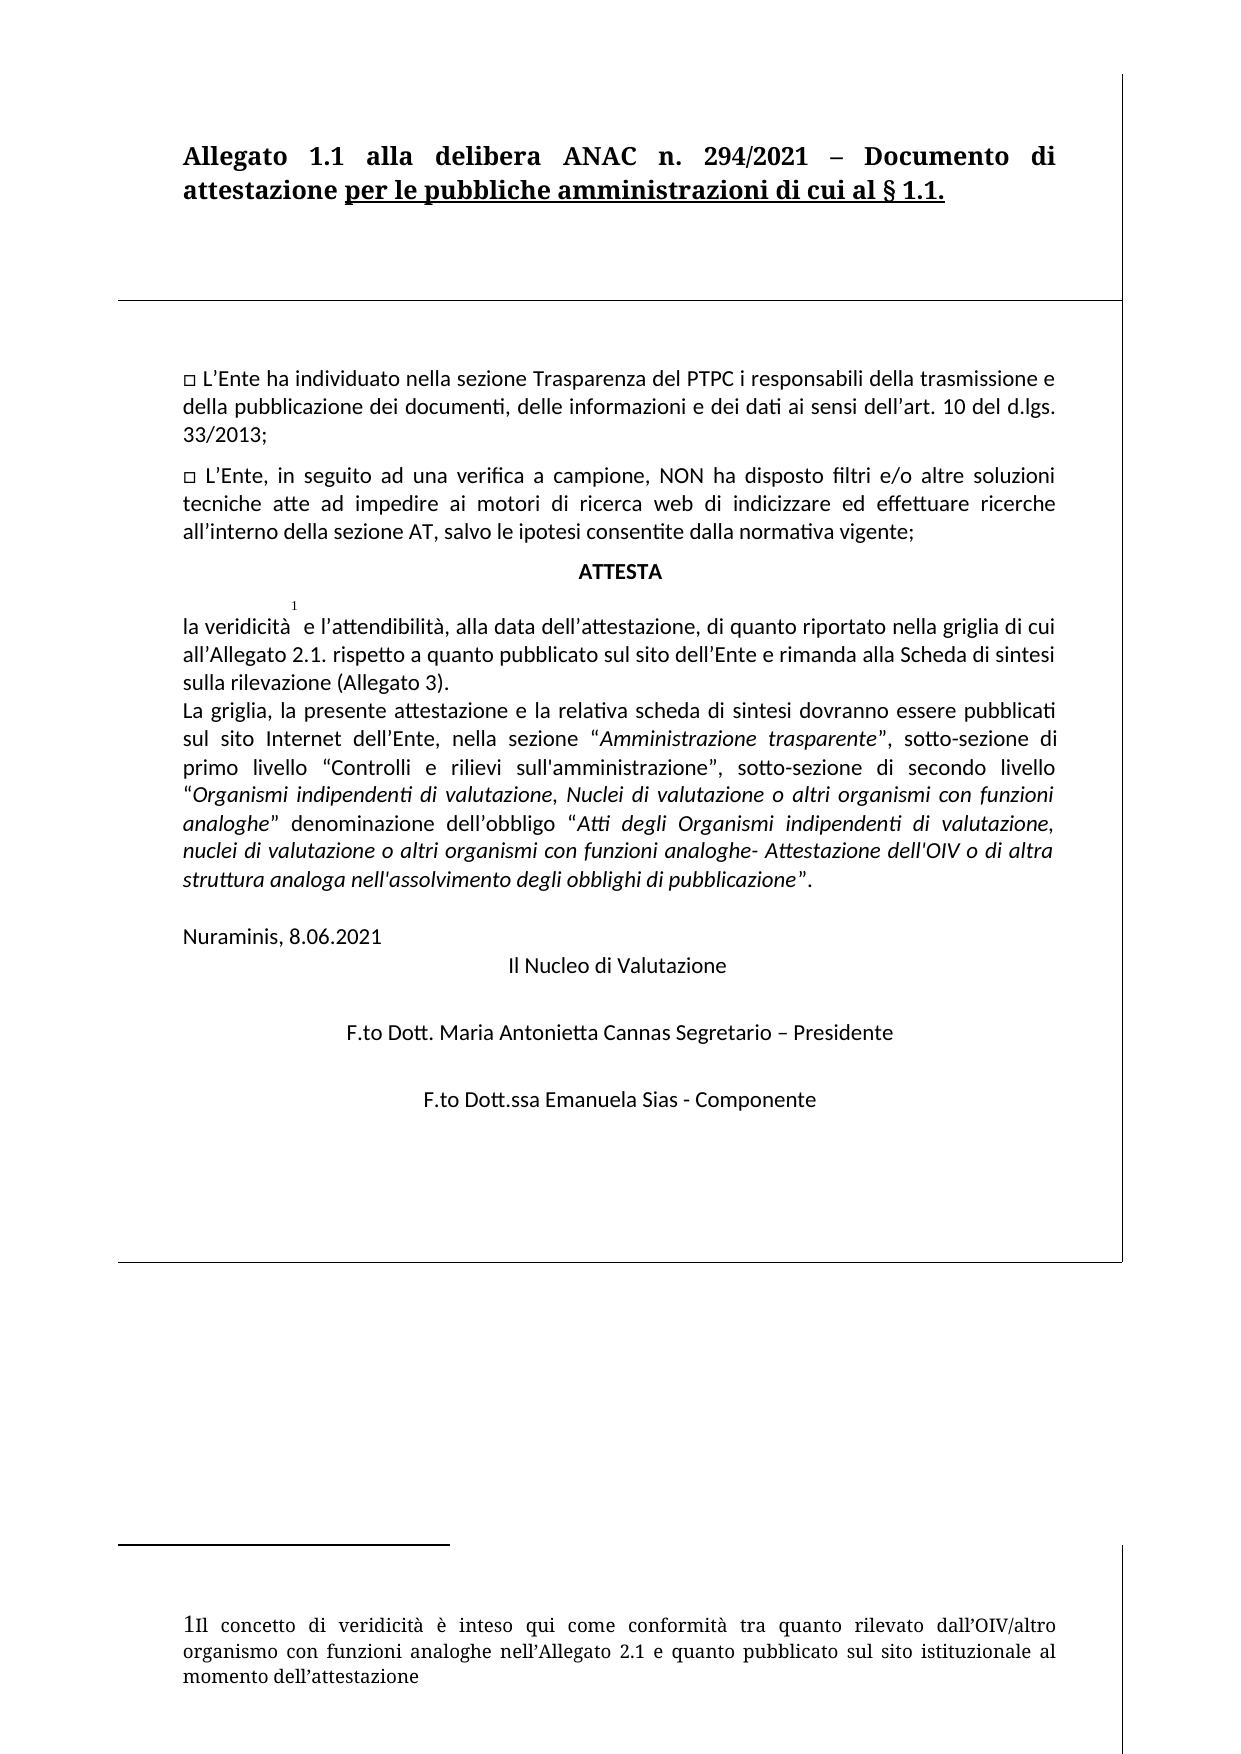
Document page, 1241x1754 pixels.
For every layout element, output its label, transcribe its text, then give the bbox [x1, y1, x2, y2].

text Nuraminis, 8.06.2021 [118, 853, 1122, 951]
text Il concetto di veridicità è inteso qui come conformità tra quanto rilevato dall’OIV/altro organismo con funzioni analoghe nell’Allegato 2.1 e quanto pubblicato sul sito istituzionale al momento dell’attestazione [118, 1545, 1122, 1754]
text □ l’Ente ha individuato nella sezione Trasparenza del PTPC i responsabili della trasmissione e della pubblicazione dei documenti, delle informazioni e dei dati ai sensi dell’art. 10 del d.lgs. 33/2013; [118, 300, 1122, 396]
text la veridicità e l’attendibilità, alla data dell’attestazione, di quanto riportato nella griglia di cui all’Allegato 2.1. rispetto a quanto pubblicato sul sito dell’Ente e rimanda alla Scheda di sintesi sulla rilevazione (Allegato 3). [118, 533, 1122, 697]
text F.to Dott.ssa Emanuela Sias - Componente [118, 1020, 1122, 1113]
text □ L’Ente, in seguito ad una verifica a campione, NON ha disposto filtri e/o altre soluzioni tecniche atte ad impedire ai motori di ricerca web di indicizzare ed effettuare ricerche all’interno della sezione AT, salvo le ipotesi consentite dalla normativa vigente; [118, 396, 1122, 493]
text La griglia, la presente attestazione e la relativa scheda di sintesi dovranno essere pubblicati sul sito Internet dell’Ente, nella sezione “Amministrazione trasparente”, sotto-sezione di primo livello “Controlli e rilievi sull'amministrazione”, sotto-sezione di secondo livello “Organismi indipendenti di valutazione, Nuclei di valutazione o altri organismi con funzioni analoghe” denominazione dell’obbligo “Atti degli Organismi indipendenti di valutazione, nuclei di valutazione o altri organismi con funzioni analoghe- Attestazione dell'OIV o di altra struttura analoga nell'assolvimento degli obblighi di pubblicazione”. [118, 697, 1122, 853]
text F.to Dott. Maria Antonietta Cannas Segretario – Presidente [118, 953, 1122, 1020]
text ATTESTA [118, 493, 1122, 533]
